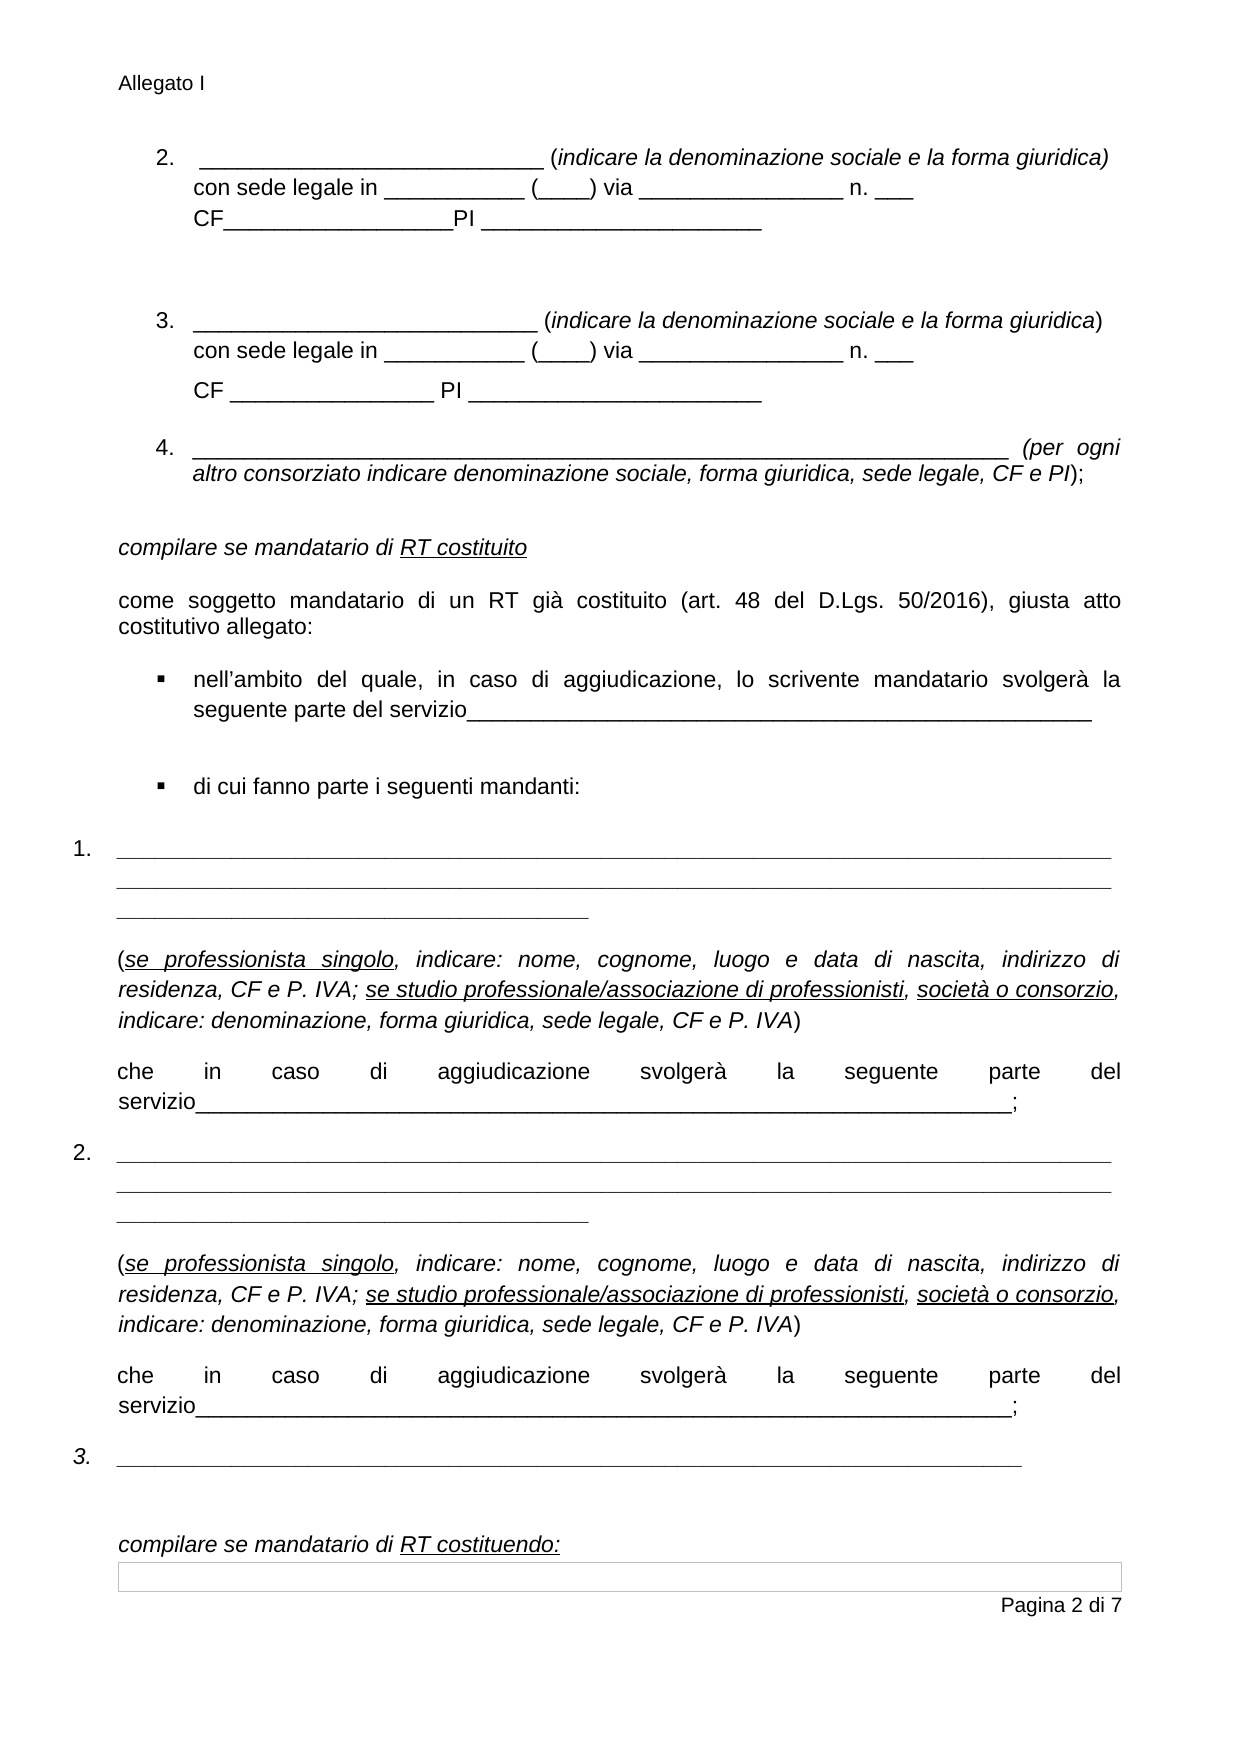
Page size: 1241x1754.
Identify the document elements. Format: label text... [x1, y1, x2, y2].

list nell’ambito del quale, in caso di aggiudicazione, lo scrivente mandatario svolgerà la seguente parte del servizio_________________________________________________ [156, 666, 1122, 722]
text come soggetto mandatario di un RT già costituito (art. 48 del D.Lgs. 50/2016), giusta atto costitutivo allegato: [118, 587, 1122, 639]
text CF ________________ PI _______________________ [193, 377, 1122, 404]
list _________________________________________________________________________________________________________________________________________________________________________________________________ [73, 835, 1122, 921]
text (se professionista singolo, indicare: nome, cognome, luogo e data di nascita, indirizzo di residenza, CF e P. IVA; se studio professionale/associazione di professionisti, società o consorzio, indicare: denominazione, forma giuridica, sede legale, CF e P. IVA) [117, 946, 1122, 1033]
text che in caso di aggiudicazione svolgerà la seguente parte del servizio________________________________________________________________; [117, 1058, 1122, 1114]
list _______________________________________________________________________ [73, 1443, 1122, 1469]
text compilare se mandatario di RT costituendo: [118, 1531, 1122, 1557]
text (se professionista singolo, indicare: nome, cognome, luogo e data di nascita, indirizzo di residenza, CF e P. IVA; se studio professionale/associazione di professionisti, società o consorzio, indicare: denominazione, forma giuridica, sede legale, CF e P. IVA) [117, 1250, 1122, 1337]
list ___________________________ (indicare la denominazione sociale e la forma giuridica) con sede legale in ___________ (____) via ________________ n. ___ [156, 307, 1122, 363]
text compilare se mandatario di RT costituito [118, 534, 1122, 560]
list ___________________________ (indicare la denominazione sociale e la forma giuridica) con sede legale in ___________ (____) via ________________ n. ___ CF__________________PI ______________________ [156, 144, 1122, 231]
list _________________________________________________________________________________________________________________________________________________________________________________________________ [73, 1139, 1122, 1226]
list di cui fanno parte i seguenti mandanti: [156, 773, 1122, 799]
list ________________________________________________________________ (per ogni altro consorziato indicare denominazione sociale, forma giuridica, sede legale, CF e PI); [155, 434, 1122, 487]
text che in caso di aggiudicazione svolgerà la seguente parte del servizio________________________________________________________________; [117, 1362, 1122, 1418]
